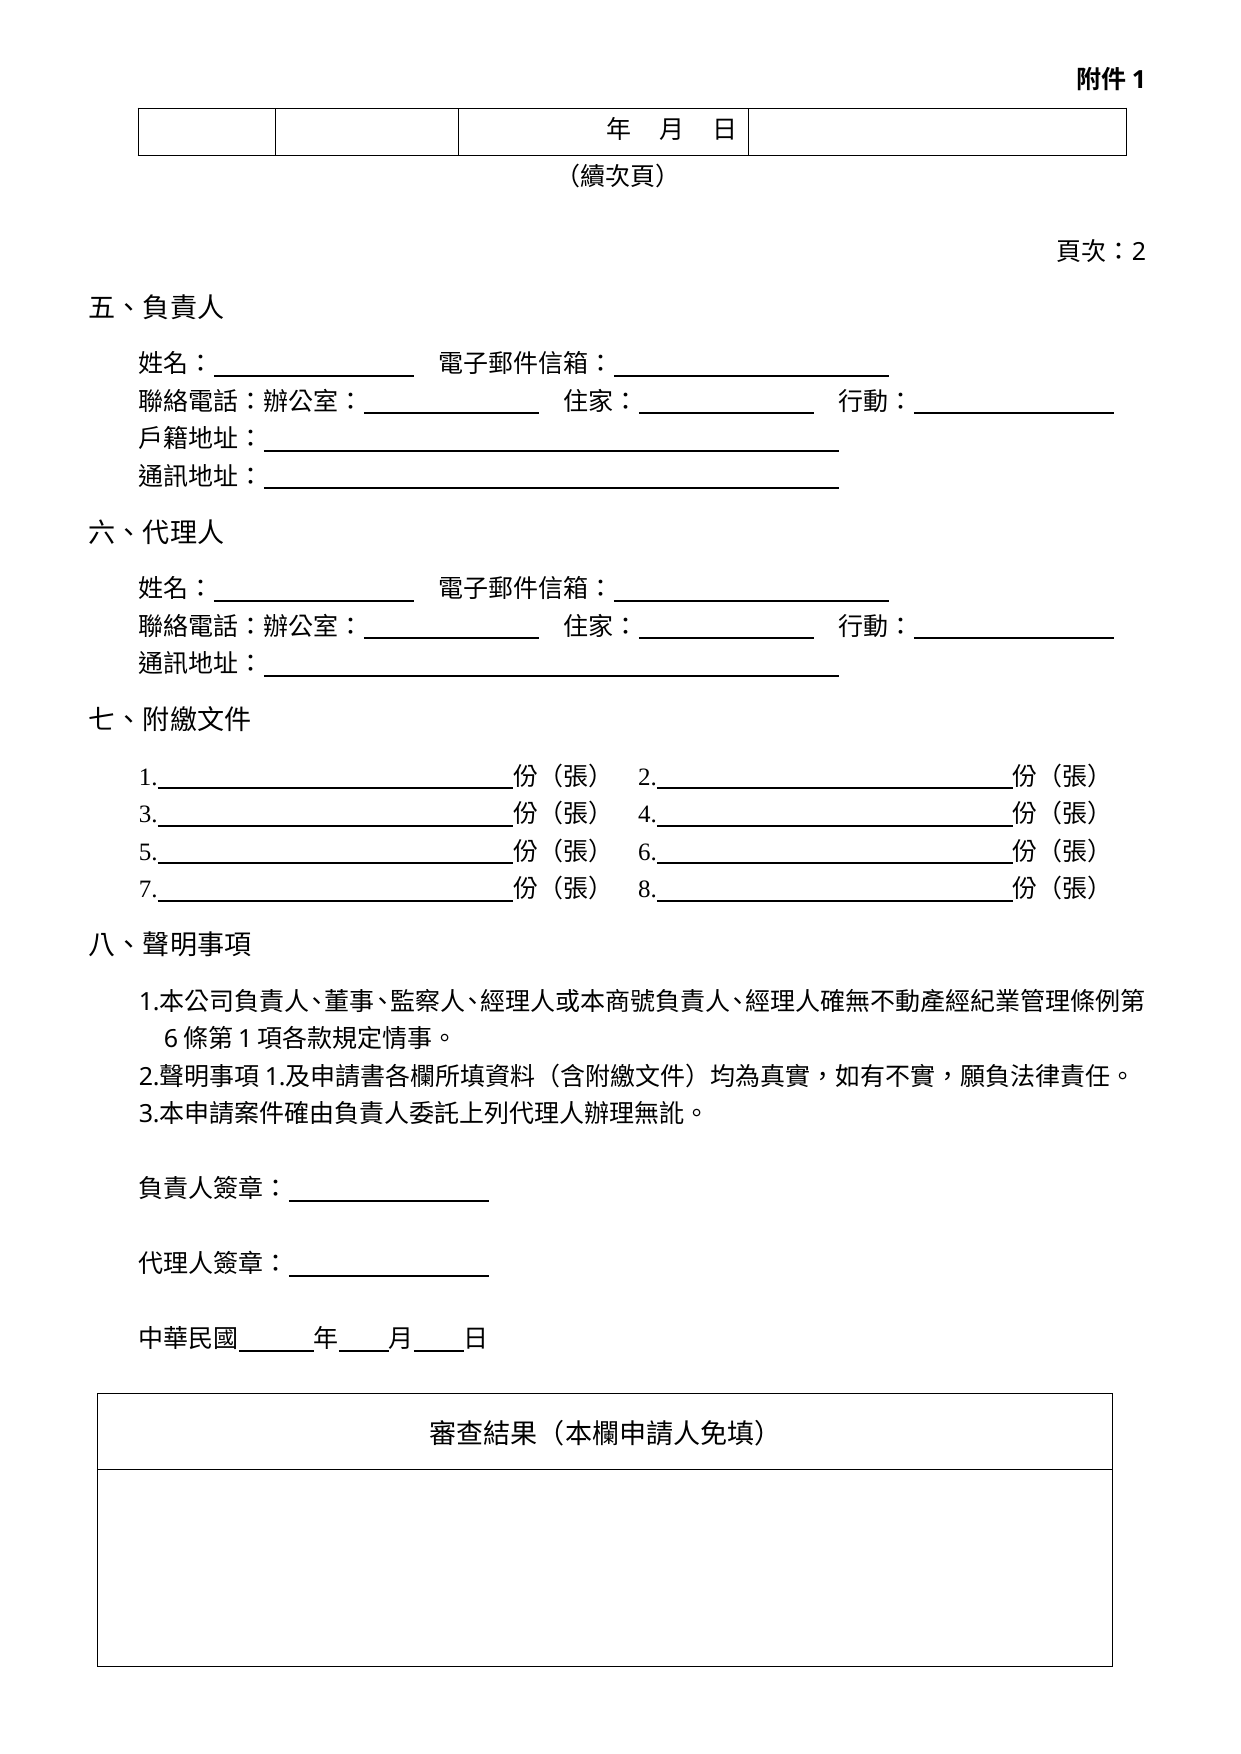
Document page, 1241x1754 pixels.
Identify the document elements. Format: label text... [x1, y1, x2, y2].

text 姓名： 電子郵件信箱： [139, 568, 1146, 606]
text 八、聲明事項 [88, 906, 1146, 981]
text 負責人簽章： [138, 1168, 1146, 1206]
text 3.本申請案件確由負責人委託上列代理人辦理無訛。 [138, 1093, 1146, 1131]
text 通訊地址： [139, 456, 1146, 493]
table_header 審查結果（本欄申請人免填） [98, 1394, 1112, 1469]
table_cell [98, 1470, 1112, 1666]
text 六、代理人 [88, 493, 1146, 568]
text 戶籍地址： [139, 418, 1146, 456]
text 1.本公司負責人、董事、監察人、經理人或本商號負責人、經理人確無不動產經紀業管理條例第6條第1項各款規定情事。 [138, 981, 1146, 1056]
text 五、負責人 [88, 268, 1146, 343]
text 7. 份（張） 8. 份（張） [138, 868, 1146, 906]
text 七、附繳文件 [88, 681, 1146, 756]
text 代理人簽章： [138, 1243, 1146, 1281]
table_cell [139, 109, 275, 154]
text 通訊地址： [138, 643, 1146, 681]
text （續次頁） [88, 156, 1146, 193]
text 5. 份（張） 6. 份（張） [138, 831, 1146, 868]
table_cell [276, 109, 458, 154]
text 姓名： 電子郵件信箱： [139, 343, 1146, 381]
text 1. 份（張） 2. 份（張） [138, 756, 1146, 793]
text 2.聲明事項1.及申請書各欄所填資料（含附繳文件）均為真實，如有不實，願負法律責任。 [138, 1056, 1146, 1093]
text 聯絡電話：辦公室： 住家： 行動： [139, 381, 1146, 418]
table_cell [749, 109, 1126, 154]
text 聯絡電話：辦公室： 住家： 行動： [139, 606, 1146, 643]
text 3. 份（張） 4. 份（張） [138, 793, 1146, 831]
text 中華民國 年 月 日 [138, 1318, 1146, 1356]
text 頁次：2 [88, 231, 1146, 268]
table_cell 年 月 日 [459, 109, 748, 154]
